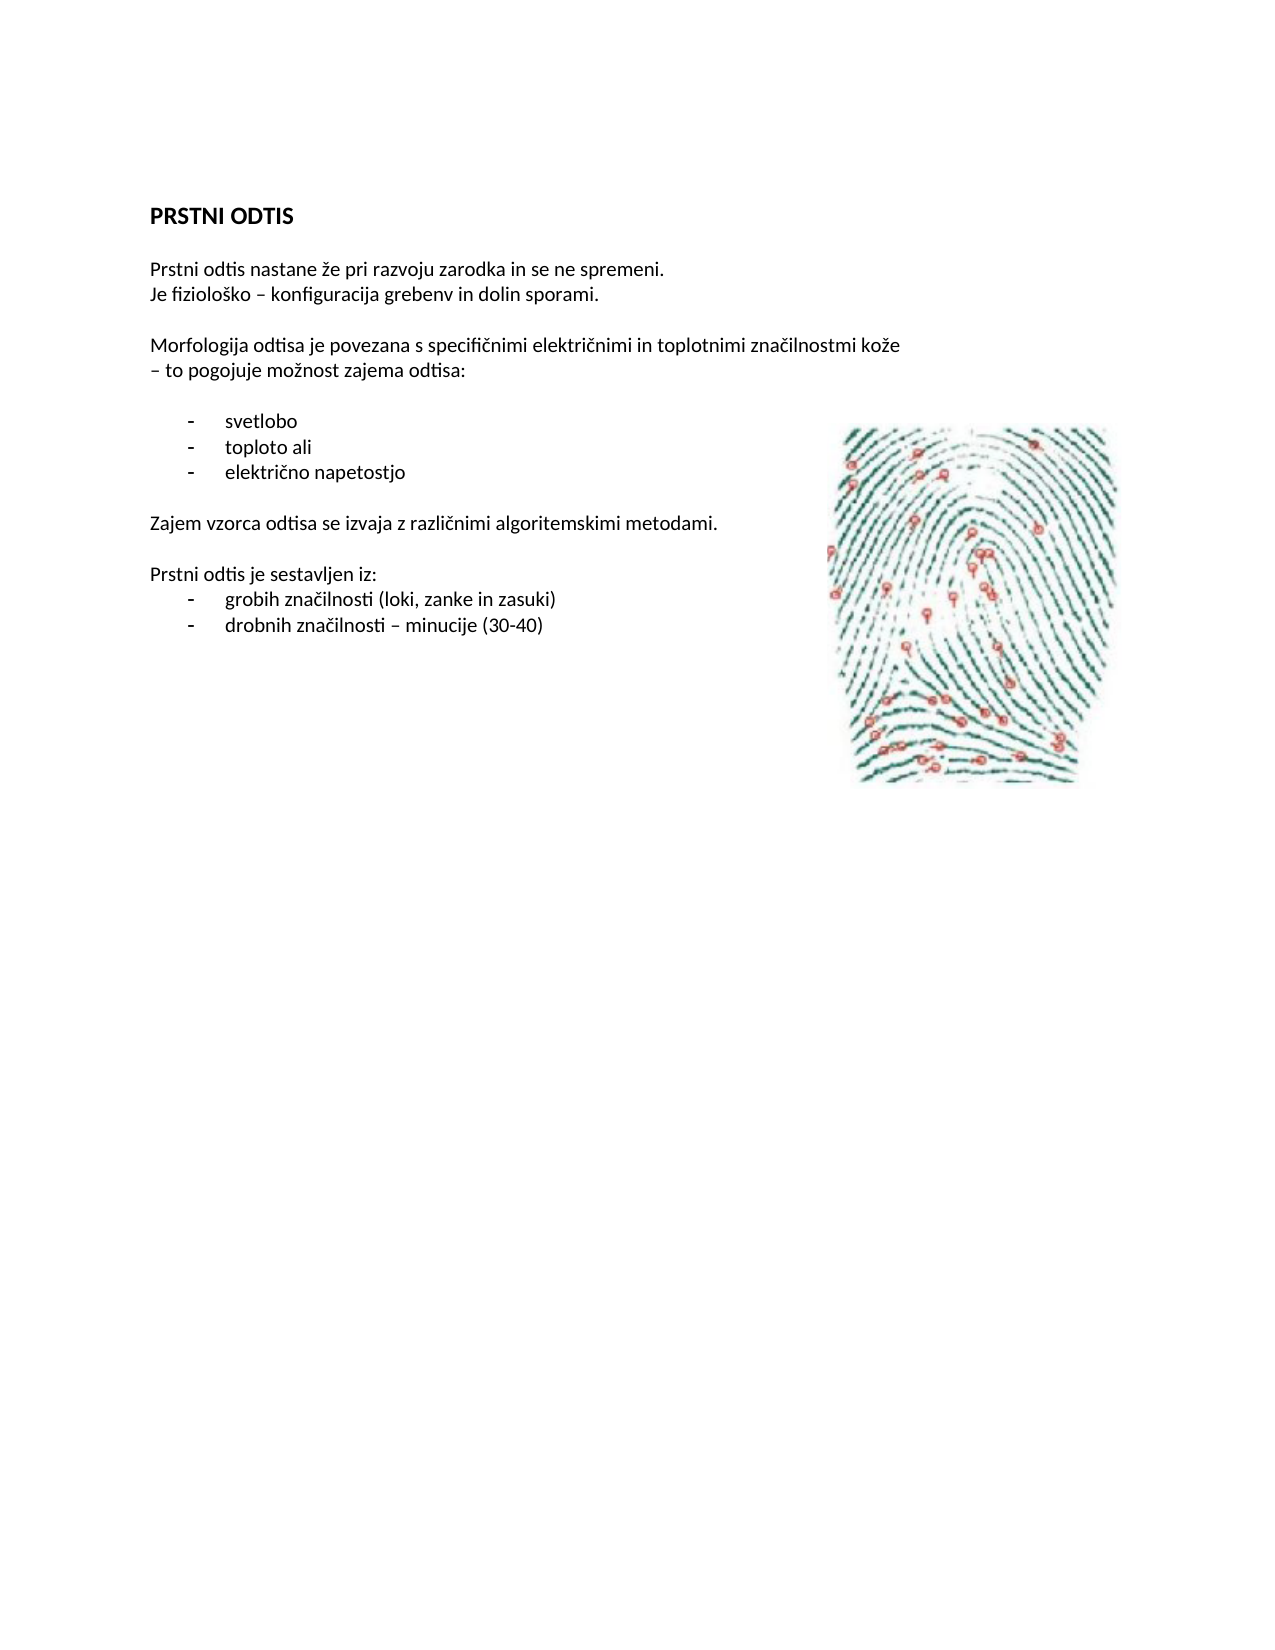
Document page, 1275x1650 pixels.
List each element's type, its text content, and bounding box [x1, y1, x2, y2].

list toploto ali [187, 434, 827, 459]
text Morfologija odtisa je povezana s specifičnimi električnimi in toplotnimi značilnostmi kože [150, 332, 1125, 358]
text Prstni odtis je sestavljen iz: [150, 561, 827, 586]
picture [827, 423, 1122, 789]
text Je fiziološko – konfiguracija grebenv in dolin sporami. [150, 281, 1125, 307]
text PRSTNI ODTIS [150, 200, 1125, 231]
list svetlobo [187, 408, 1125, 434]
text – to pogojuje možnost zajema odtisa: [150, 358, 1125, 383]
list grobih značilnosti (loki, zanke in zasuki) [187, 586, 827, 612]
list drobnih značilnosti – minucije (30-40) [187, 612, 827, 637]
list električno napetostjo [187, 459, 827, 485]
text Prstni odtis nastane že pri razvoju zarodka in se ne spremeni. [150, 256, 1125, 281]
text Zajem vzorca odtisa se izvaja z različnimi algoritemskimi metodami. [150, 510, 827, 536]
